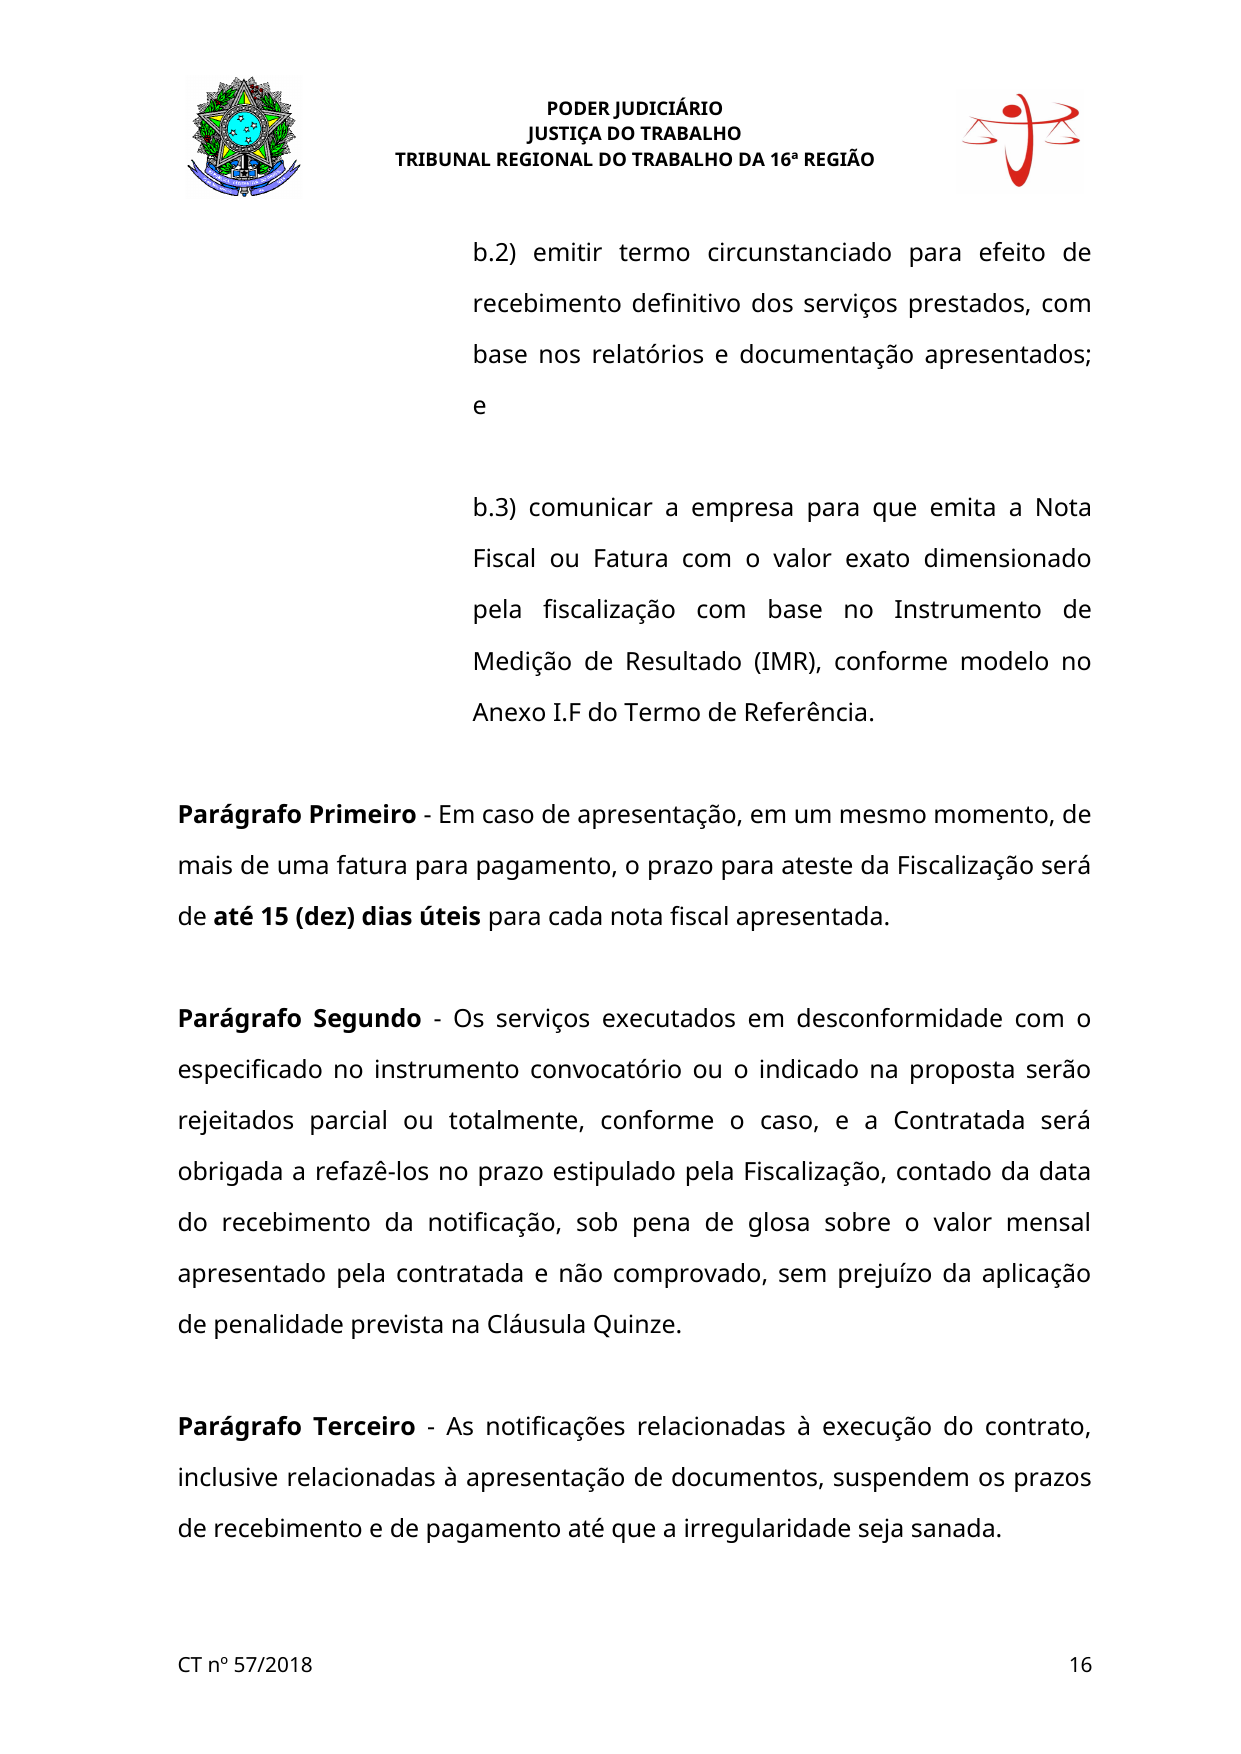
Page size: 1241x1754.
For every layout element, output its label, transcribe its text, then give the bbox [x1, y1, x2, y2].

text Parágrafo Terceiro - As notificações relacionadas à execução do contrato, inclusive relacionadas à apresentação de documentos, suspendem os prazos de recebimento e de pagamento até que a irregularidade seja sanada. [177, 1409, 1093, 1545]
text Parágrafo Segundo - Os serviços executados em desconformidade com o especificado no instrumento convocatório ou o indicado na proposta serão rejeitados parcial ou totalmente, conforme o caso, e a Contratada será obrigada a refazê-los no prazo estipulado pela Fiscalização, contado da data do recebimento da notificação, sob pena de glosa sobre o valor mensal apresentado pela contratada e não comprovado, sem prejuízo da aplicação de penalidade prevista na Cláusula Quinze. [177, 1000, 1093, 1341]
picture [956, 89, 1085, 194]
text b.2) emitir termo circunstanciado para efeito de recebimento definitivo dos serviços prestados, com base nos relatórios e documentação apresentados; e [472, 235, 1093, 422]
text b.3) comunicar a empresa para que emita a Nota Fiscal ou Fatura com o valor exato dimensionado pela fiscalização com base no Instrumento de Medição de Resultado (IMR), conforme modelo no Anexo I.F do Termo de Referência. [472, 490, 1093, 728]
text Parágrafo Primeiro - Em caso de apresentação, em um mesmo momento, de mais de uma fatura para pagamento, o prazo para ateste da Fiscalização será de até 15 (dez) dias úteis para cada nota fiscal apresentada. [177, 796, 1093, 932]
